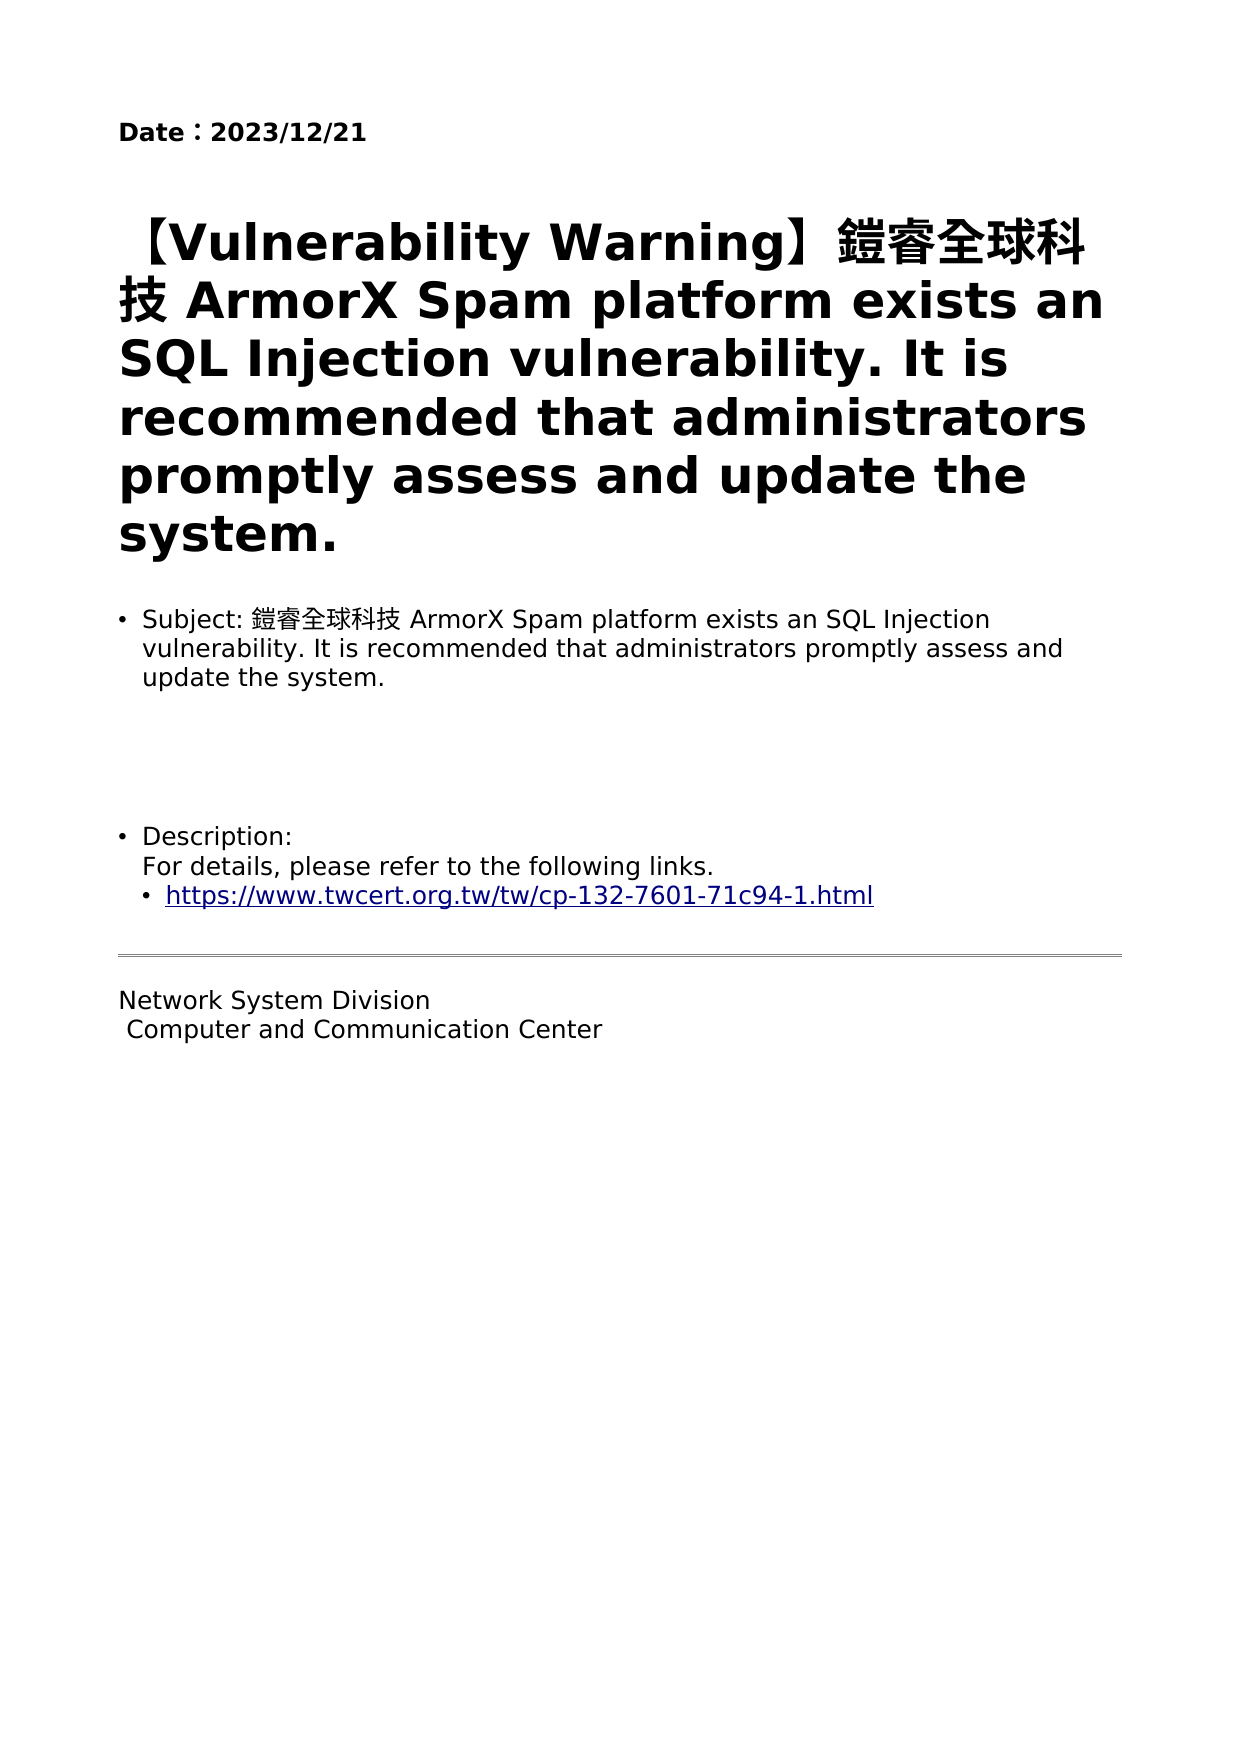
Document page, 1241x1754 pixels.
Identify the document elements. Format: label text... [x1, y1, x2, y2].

text Network System Division Computer and Communication Center [118, 986, 1122, 1044]
list Subject: 鎧睿全球科技 ArmorX Spam platform exists an SQL Injection vulnerability. It is recommended that administrators promptly assess and update the system. [118, 605, 1122, 693]
list Description: For details, please refer to the following links. [118, 823, 1122, 881]
subtitle 【Vulnerability Warning】鎧睿全球科技 ArmorX Spam platform exists an SQL Injection vulnerability. It is recommended that administrators promptly assess and update the system. [118, 214, 1122, 563]
text Date：2023/12/21 [118, 118, 1122, 176]
list https://www.twcert.org.tw/tw/cp-132-7601-71c94-1.html [142, 881, 1122, 910]
